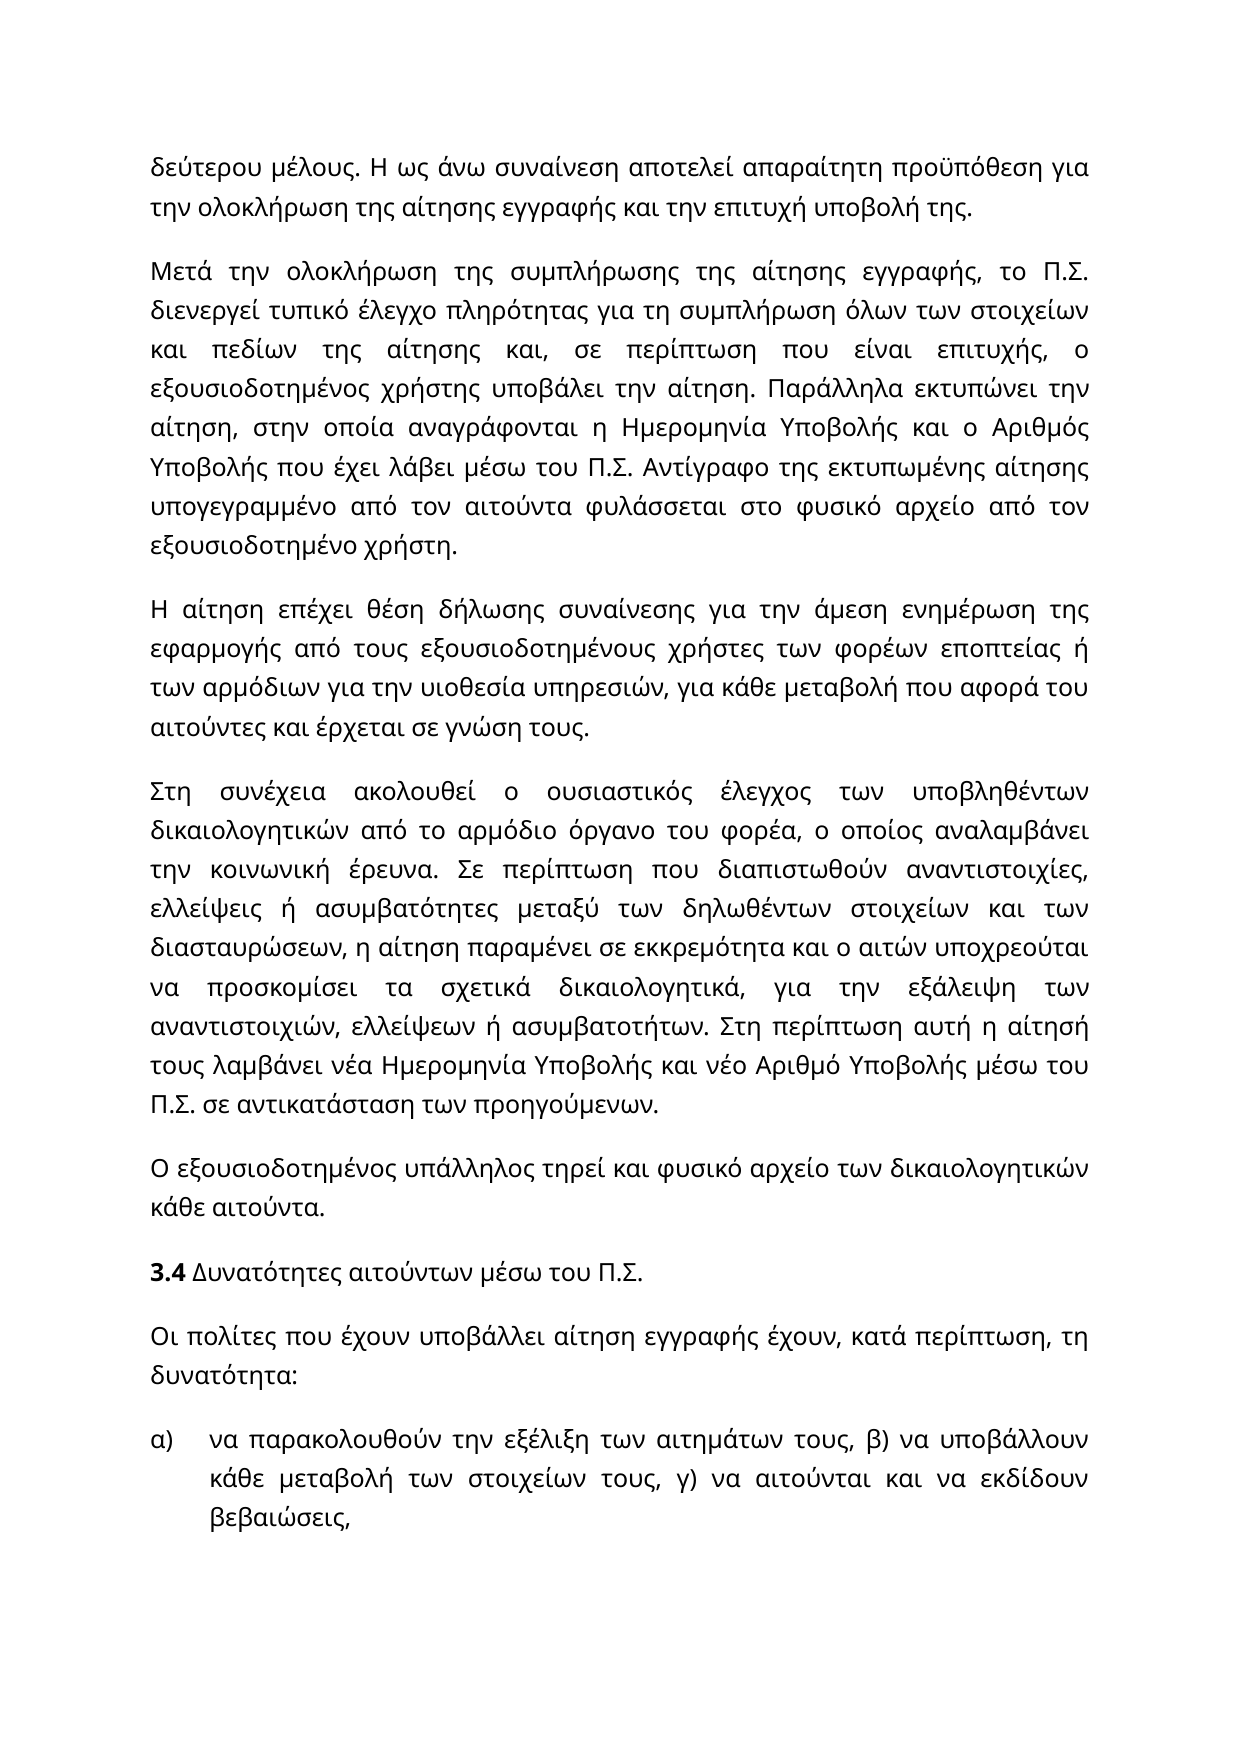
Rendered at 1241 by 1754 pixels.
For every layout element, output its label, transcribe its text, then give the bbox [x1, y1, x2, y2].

text Οι πολίτες που έχουν υποβάλλει αίτηση εγγραφής έχουν, κατά περίπτωση, τη δυνατότητα: [150, 1318, 1090, 1392]
text Στη συνέχεια ακολουθεί ο ουσιαστικός έλεγχος των υποβληθέντων δικαιολογητικών από το αρμόδιο όργανο του φορέα, ο οποίος αναλαμβάνει την κοινωνική έρευνα. Σε περίπτωση που διαπιστωθούν αναντιστοιχίες, ελλείψεις ή ασυμβατότητες μεταξύ των δηλωθέντων στοιχείων και των διασταυρώσεων, η αίτηση παραμένει σε εκκρεμότητα και ο αιτών υποχρεούται να προσκομίσει τα σχετικά δικαιολογητικά, για την εξάλειψη των αναντιστοιχιών, ελλείψεων ή ασυμβατοτήτων. Στη περίπτωση αυτή η αίτησή τους λαμβάνει νέα Ημερομηνία Υποβολής και νέο Αριθμό Υποβολής μέσω του Π.Σ. σε αντικατάσταση των προηγούμενων. [150, 773, 1090, 1121]
list α) να παρακολουθούν την εξέλιξη των αιτημάτων τους, β) να υποβάλλουν κάθε μεταβολή των στοιχείων τους, γ) να αιτούνται και να εκδίδουν βεβαιώσεις, [150, 1422, 1090, 1534]
text Η αίτηση επέχει θέση δήλωσης συναίνεσης για την άμεση ενημέρωση της εφαρμογής από τους εξουσιοδοτημένους χρήστες των φορέων εποπτείας ή των αρμόδιων για την υιοθεσία υπηρεσιών, για κάθε μεταβολή που αφορά του αιτούντες και έρχεται σε γνώση τους. [150, 592, 1090, 743]
text Ο εξουσιοδοτημένος υπάλληλος τηρεί και φυσικό αρχείο των δικαιολογητικών κάθε αιτούντα. [150, 1151, 1090, 1224]
text 3.4 Δυνατότητες αιτούντων μέσω του Π.Σ. [150, 1254, 1090, 1288]
text Μετά την ολοκλήρωση της συμπλήρωσης της αίτησης εγγραφής, το Π.Σ. διενεργεί τυπικό έλεγχο πληρότητας για τη συμπλήρωση όλων των στοιχείων και πεδίων της αίτησης και, σε περίπτωση που είναι επιτυχής, ο εξουσιοδοτημένος χρήστης υποβάλει την αίτηση. Παράλληλα εκτυπώνει την αίτηση, στην οποία αναγράφονται η Ημερομηνία Υποβολής και ο Αριθμός Υποβολής που έχει λάβει μέσω του Π.Σ. Αντίγραφο της εκτυπωμένης αίτησης υπογεγραμμένο από τον αιτούντα φυλάσσεται στο φυσικό αρχείο από τον εξουσιοδοτημένο χρήστη. [150, 253, 1090, 562]
text δεύτερου μέλους. Η ως άνω συναίνεση αποτελεί απαραίτητη προϋπόθεση για την ολοκλήρωση της αίτησης εγγραφής και την επιτυχή υποβολή της. [150, 150, 1090, 223]
